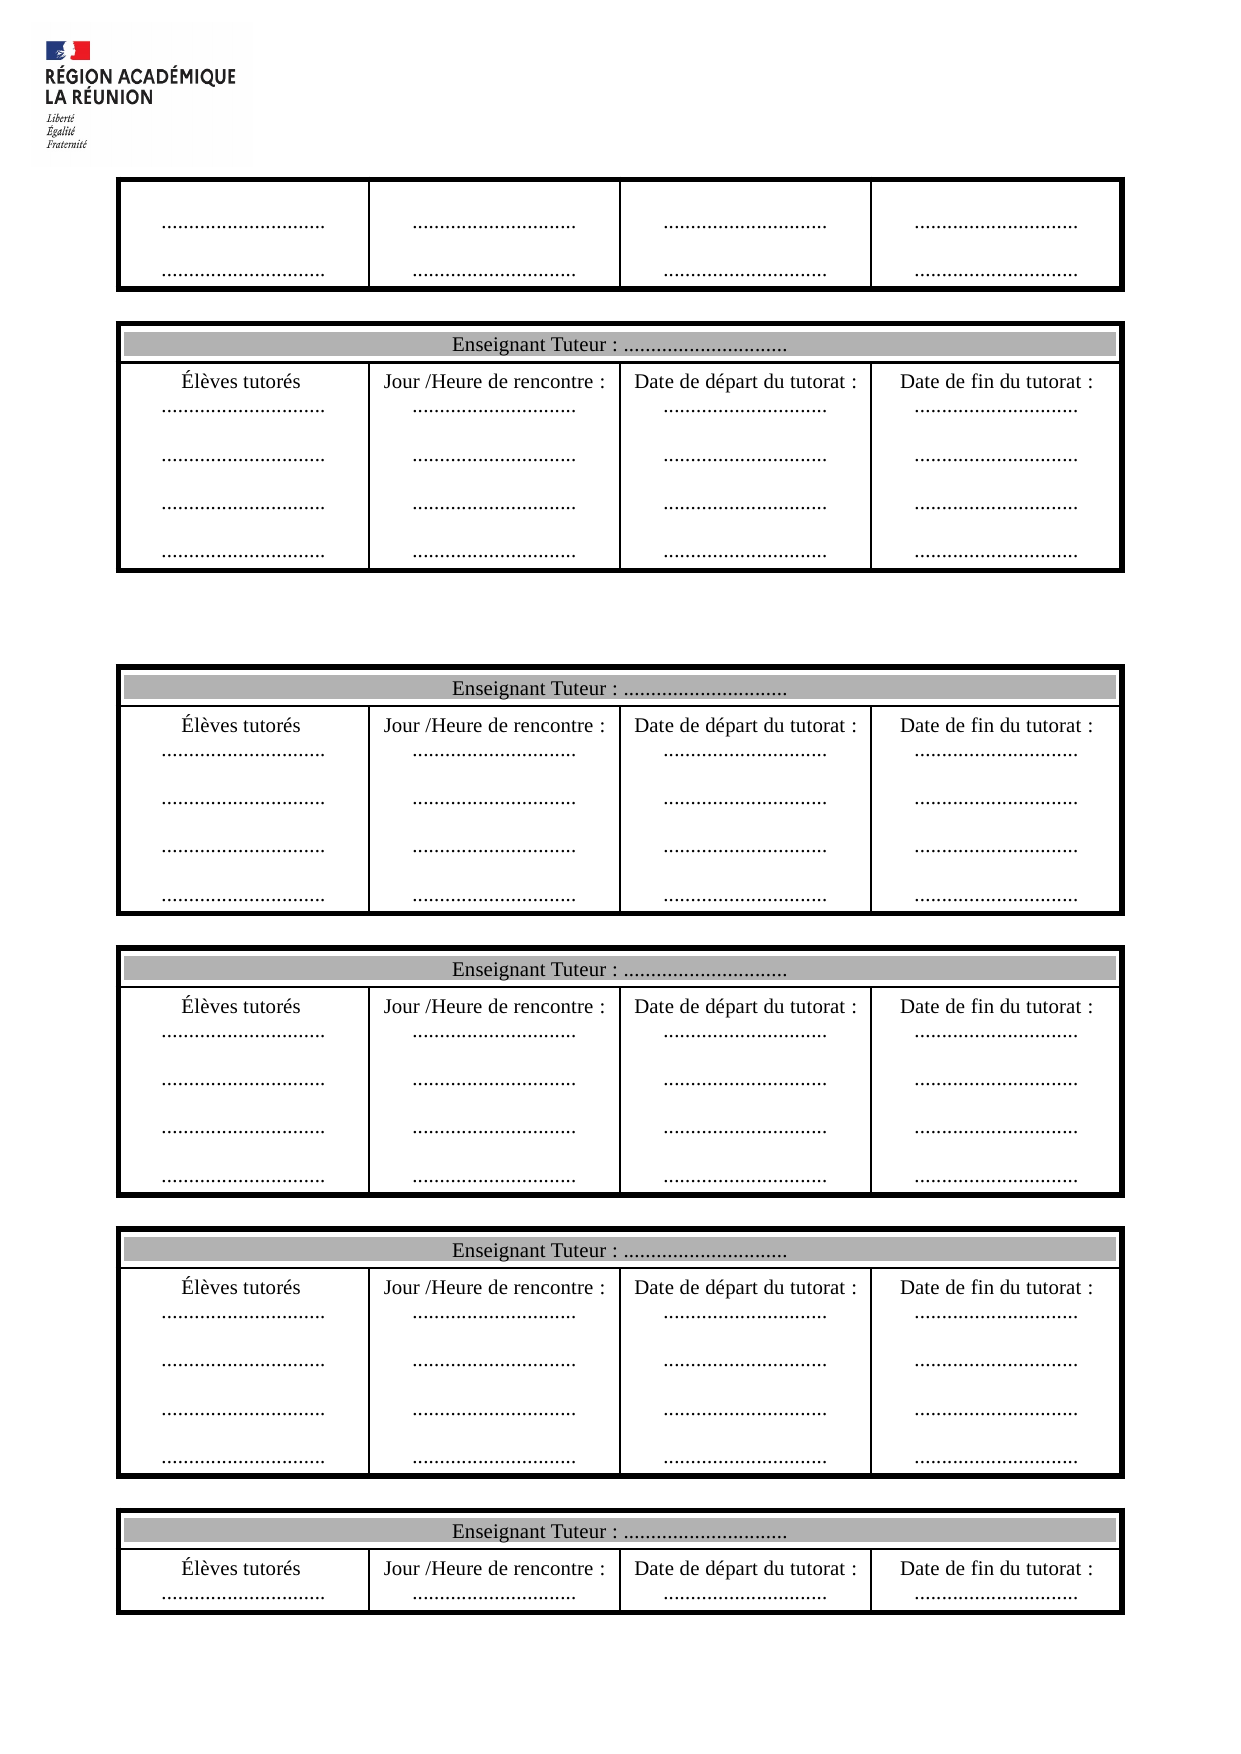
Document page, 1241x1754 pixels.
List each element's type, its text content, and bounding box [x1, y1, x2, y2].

table_cell Jour /Heure de rencontre : .............................. .............................. .............................. .............................. [370, 707, 619, 911]
table_header Enseignant Tuteur : .............................. [121, 670, 1119, 705]
table_cell Date de départ du tutorat : .............................. .............................. .............................. .............................. [621, 1269, 870, 1473]
table_cell .............................. .............................. [370, 182, 619, 286]
table_header Enseignant Tuteur : .............................. [121, 1513, 1119, 1548]
table_cell Date de départ du tutorat : .............................. .............................. .............................. .............................. [621, 364, 870, 567]
table_cell .............................. .............................. [872, 182, 1119, 286]
table_cell Date de fin du tutorat : .............................. .............................. .............................. .............................. [872, 1269, 1119, 1473]
table_cell .............................. .............................. [121, 182, 368, 286]
picture [30, 22, 253, 167]
table_header Enseignant Tuteur : .............................. [121, 1232, 1119, 1267]
table_cell Élèves tutorés .............................. [121, 1550, 368, 1610]
table_cell Jour /Heure de rencontre : .............................. [370, 1550, 619, 1610]
table_cell Jour /Heure de rencontre : .............................. .............................. .............................. .............................. [370, 364, 619, 567]
table_cell Élèves tutorés .............................. .............................. .............................. .............................. [121, 707, 368, 911]
table_cell Élèves tutorés .............................. .............................. .............................. .............................. [121, 364, 368, 567]
table_cell Jour /Heure de rencontre : .............................. .............................. .............................. .............................. [370, 988, 619, 1192]
table_cell Date de fin du tutorat : .............................. .............................. .............................. .............................. [872, 707, 1119, 911]
table_cell Jour /Heure de rencontre : .............................. .............................. .............................. .............................. [370, 1269, 619, 1473]
table_cell Date de fin du tutorat : .............................. [872, 1550, 1119, 1610]
table_cell .............................. .............................. [621, 182, 870, 286]
table_cell Date de départ du tutorat : .............................. .............................. .............................. .............................. [621, 707, 870, 911]
table_header Enseignant Tuteur : .............................. [121, 326, 1119, 361]
table_header Enseignant Tuteur : .............................. [121, 951, 1119, 986]
table_cell Élèves tutorés .............................. .............................. .............................. .............................. [121, 1269, 368, 1473]
table_cell Date de départ du tutorat : .............................. .............................. .............................. .............................. [621, 988, 870, 1192]
table_cell Élèves tutorés .............................. .............................. .............................. .............................. [121, 988, 368, 1192]
table_cell Date de fin du tutorat : .............................. .............................. .............................. .............................. [872, 988, 1119, 1192]
table_cell Date de départ du tutorat : .............................. [621, 1550, 870, 1610]
table_cell Date de fin du tutorat : .............................. .............................. .............................. .............................. [872, 364, 1119, 567]
